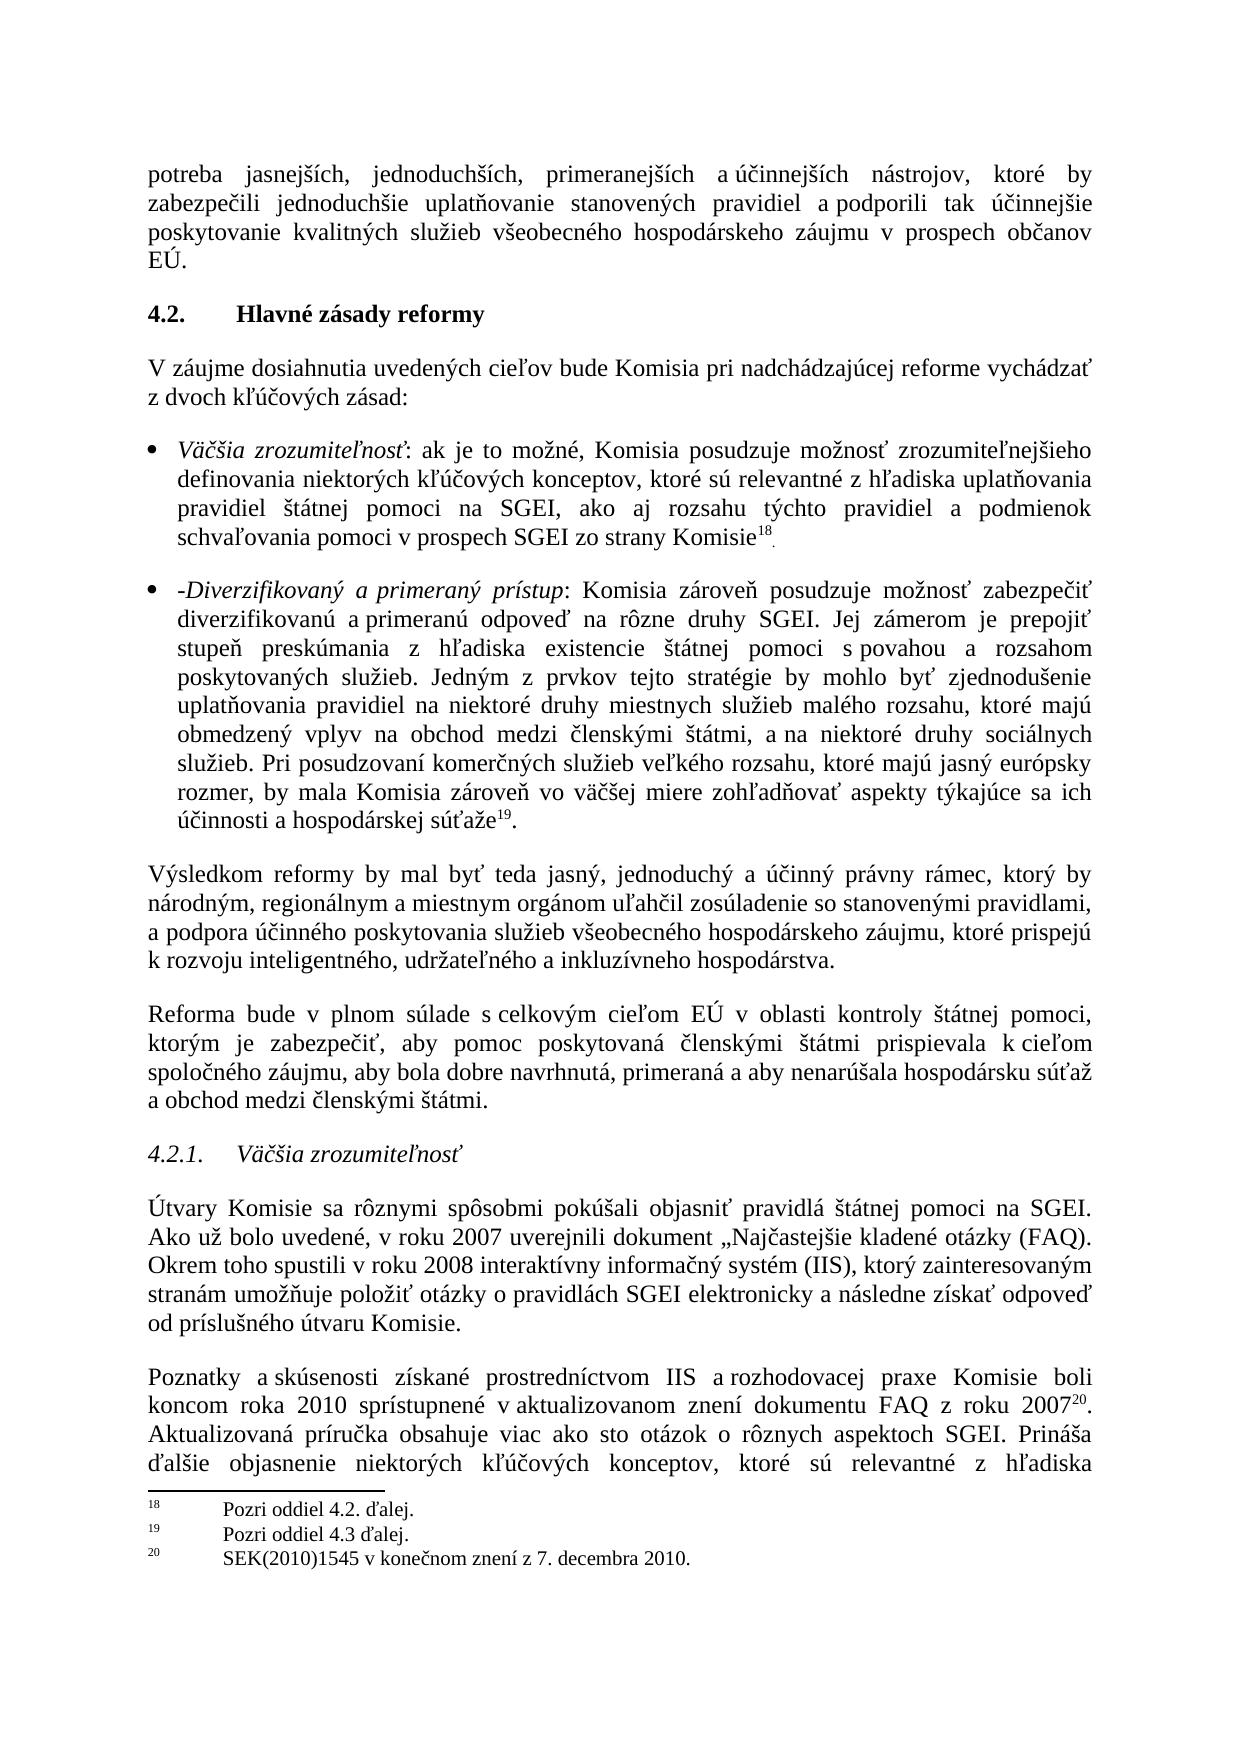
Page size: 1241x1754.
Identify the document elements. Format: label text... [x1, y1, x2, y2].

subtitle 4.2. Hlavné zásady reformy [148, 299, 1093, 328]
text Útvary Komisie sa rôznymi spôsobmi pokúšali objasniť pravidlá štátnej pomoci na SGEI. Ako už bolo uvedené, v roku 2007 uverejnili dokument „Najčastejšie kladené otázky (FAQ). Okrem toho spustili v roku 2008 interaktívny informačný systém (IIS), ktorý zainteresovaným stranám umožňuje položiť otázky o pravidlách SGEI elektronicky a následne získať odpoveď od príslušného útvaru Komisie. [148, 1193, 1093, 1337]
text SEK(2010)1545 v konečnom znení z 7. decembra 2010. [148, 1546, 1093, 1569]
list Pozri oddiel 4.2. ďalej. [148, 1497, 1093, 1521]
list -Diverzifikovaný a primeraný prístup: Komisia zároveň posudzuje možnosť zabezpečiť diverzifikovanú a primeranú odpoveď na rôzne druhy SGEI. Jej zámerom je prepojiť stupeň preskúmania z hľadiska existencie štátnej pomoci s povahou a rozsahom poskytovaných služieb. Jedným z prvkov tejto stratégie by mohlo byť zjednodušenie uplatňovania pravidiel na niektoré druhy miestnych služieb malého rozsahu, ktoré majú obmedzený vplyv na obchod medzi členskými štátmi, a na niektoré druhy sociálnych služieb. Pri posudzovaní komerčných služieb veľkého rozsahu, ktoré majú jasný európsky rozmer, by mala Komisia zároveň vo väčšej miere zohľadňovať aspekty týkajúce sa ich účinnosti a hospodárskej súťaže. [148, 576, 1093, 834]
text Poznatky a skúsenosti získané prostredníctvom IIS a rozhodovacej praxe Komisie boli koncom roka 2010 sprístupnené v aktualizovanom znení dokumentu FAQ z roku 2007. Aktualizovaná príručka obsahuje viac ako sto otázok o rôznych aspektoch SGEI. Prináša ďalšie objasnenie niektorých kľúčových konceptov, ktoré sú relevantné z hľadiska [148, 1362, 1093, 1477]
text V záujme dosiahnutia uvedených cieľov bude Komisia pri nadchádzajúcej reforme vychádzať z dvoch kľúčových zásad: [148, 353, 1093, 411]
list Väčšia zrozumiteľnosť: ak je to možné, Komisia posudzuje možnosť zrozumiteľnejšieho definovania niektorých kľúčových konceptov, ktoré sú relevantné z hľadiska uplatňovania pravidiel štátnej pomoci na SGEI, ako aj rozsahu týchto pravidiel a podmienok schvaľovania pomoci v prospech SGEI zo strany Komisie. [148, 436, 1093, 551]
text Výsledkom reformy by mal byť teda jasný, jednoduchý a účinný právny rámec, ktorý by národným, regionálnym a miestnym orgánom uľahčil zosúladenie so stanovenými pravidlami, a podpora účinného poskytovania služieb všeobecného hospodárskeho záujmu, ktoré prispejú k rozvoju inteligentného, udržateľného a inkluzívneho hospodárstva. [148, 859, 1093, 974]
text Reforma bude v plnom súlade s celkovým cieľom EÚ v oblasti kontroly štátnej pomoci, ktorým je zabezpečiť, aby pomoc poskytovaná členskými štátmi prispievala k cieľom spoločného záujmu, aby bola dobre navrhnutá, primeraná a aby nenarúšala hospodársku súťaž a obchod medzi členskými štátmi. [148, 999, 1093, 1114]
text potreba jasnejších, jednoduchších, primeranejších a účinnejších nástrojov, ktoré by zabezpečili jednoduchšie uplatňovanie stanovených pravidiel a podporili tak účinnejšie poskytovanie kvalitných služieb všeobecného hospodárskeho záujmu v prospech občanov EÚ. [148, 159, 1093, 274]
list Pozri oddiel 4.3 ďalej. [148, 1521, 1093, 1546]
subtitle 4.2.1. Väčšia zrozumiteľnosť [148, 1139, 1093, 1168]
